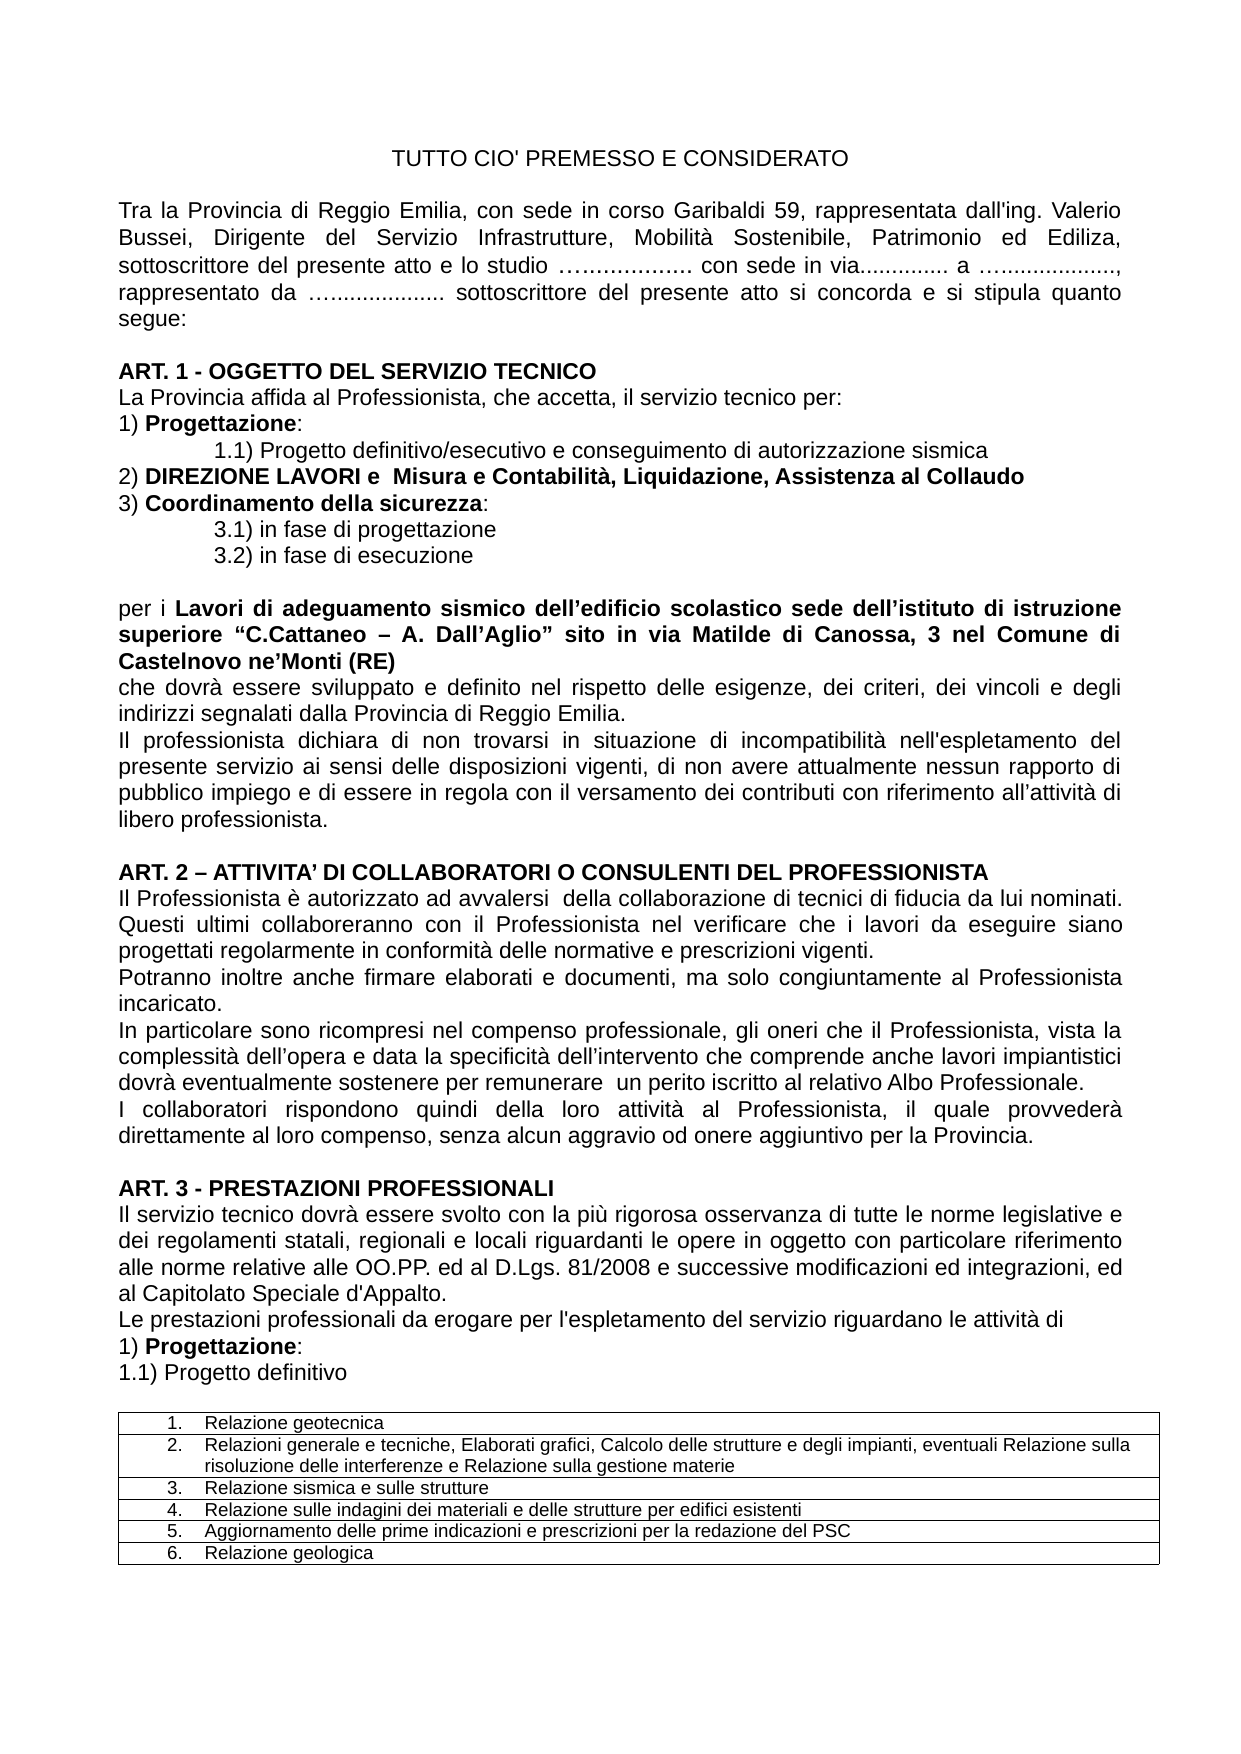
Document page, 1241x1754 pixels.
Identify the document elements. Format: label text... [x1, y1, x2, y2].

text Tra la Provincia di Reggio Emilia, con sede in corso Garibaldi 59, rappresentata dall'ing. Valerio Bussei, Dirigente del Servizio Infrastrutture, Mobilità Sostenibile, Patrimonio ed Ediliza, sottoscrittore del presente atto e lo studio …................ con sede in via.............. a ….................., rappresentato da ….................. sottoscrittore del presente atto si concorda e si stipula quanto segue: [118, 197, 1122, 331]
text Il servizio tecnico dovrà essere svolto con la più rigorosa osservanza di tutte le norme legislative e dei regolamenti statali, regionali e locali riguardanti le opere in oggetto con particolare riferimento alle norme relative alle OO.PP. ed al D.Lgs. 81/2008 e successive modificazioni ed integrazioni, ed al Capitolato Speciale d'Appalto. [118, 1201, 1124, 1306]
list 3.2) in fase di esecuzione [118, 542, 1122, 568]
text Il Professionista è autorizzato ad avvalersi della collaborazione di tecnici di fiducia da lui nominati. Questi ultimi collaboreranno con il Professionista nel verificare che i lavori da eseguire siano progettati regolarmente in conformità delle normative e prescrizioni vigenti. [118, 885, 1124, 964]
table_header Relazione geotecnica [119, 1413, 1159, 1433]
subtitle ART. 2 – ATTIVITA’ DI COLLABORATORI O CONSULENTI DEL PROFESSIONISTA [118, 858, 1166, 885]
text 1) Progettazione: [118, 410, 1122, 437]
text 2) DIREZIONE LAVORI e Misura e Contabilità, Liquidazione, Assistenza al Collaudo [118, 463, 1122, 489]
text In particolare sono ricompresi nel compenso professionale, gli oneri che il Professionista, vista la complessità dell’opera e data la specificità dell’intervento che comprende anche lavori impiantistici dovrà eventualmente sostenere per remunerare un perito iscritto al relativo Albo Professionale. [118, 1017, 1122, 1096]
text per i Lavori di adeguamento sismico dell’edificio scolastico sede dell’istituto di istruzione superiore “C.Cattaneo – A. Dall’Aglio” sito in via Matilde di Canossa, 3 nel Comune di Castelnovo ne’Monti (RE) [118, 595, 1122, 674]
text Il professionista dichiara di non trovarsi in situazione di incompatibilità nell'espletamento del presente servizio ai sensi delle disposizioni vigenti, di non avere attualmente nessun rapporto di pubblico impiego e di essere in regola con il versamento dei contributi con riferimento all’attività di libero professionista. [118, 727, 1122, 832]
text TUTTO CIO' PREMESSO E CONSIDERATO [118, 144, 1122, 171]
list 1.1) Progetto definitivo/esecutivo e conseguimento di autorizzazione sismica [214, 437, 1122, 463]
table_cell Relazione geologica [119, 1543, 1159, 1563]
table_cell Relazioni generale e tecniche, Elaborati grafici, Calcolo delle strutture e degli impianti, eventuali Relazione sulla risoluzione delle interferenze e Relazione sulla gestione materie [119, 1435, 1159, 1477]
text che dovrà essere sviluppato e definito nel rispetto delle esigenze, dei criteri, dei vincoli e degli indirizzi segnalati dalla Provincia di Reggio Emilia. [118, 674, 1122, 727]
text 1) Progettazione: [118, 1333, 1122, 1359]
table_cell Aggiornamento delle prime indicazioni e prescrizioni per la redazione del PSC [119, 1521, 1159, 1542]
table_cell Relazione sulle indagini dei materiali e delle strutture per edifici esistenti [119, 1500, 1159, 1520]
text ART. 3 - PRESTAZIONI PROFESSIONALI [118, 1175, 1172, 1201]
text Le prestazioni professionali da erogare per l'espletamento del servizio riguardano le attività di [118, 1306, 1124, 1333]
list 3) Coordinamento della sicurezza: [118, 489, 1122, 516]
text I collaboratori rispondono quindi della loro attività al Professionista, il quale provvederà direttamente al loro compenso, senza alcun aggravio od onere aggiuntivo per la Provincia. [118, 1096, 1124, 1148]
list 1.1) Progetto definitivo [118, 1359, 1122, 1386]
list 3.1) in fase di progettazione [118, 516, 1122, 542]
text La Provincia affida al Professionista, che accetta, il servizio tecnico per: [118, 384, 1122, 410]
text Potranno inoltre anche firmare elaborati e documenti, ma solo congiuntamente al Professionista incaricato. [118, 964, 1124, 1017]
table_cell Relazione sismica e sulle strutture [119, 1478, 1159, 1498]
text ART. 1 - OGGETTO DEL SERVIZIO TECNICO [118, 358, 1172, 384]
